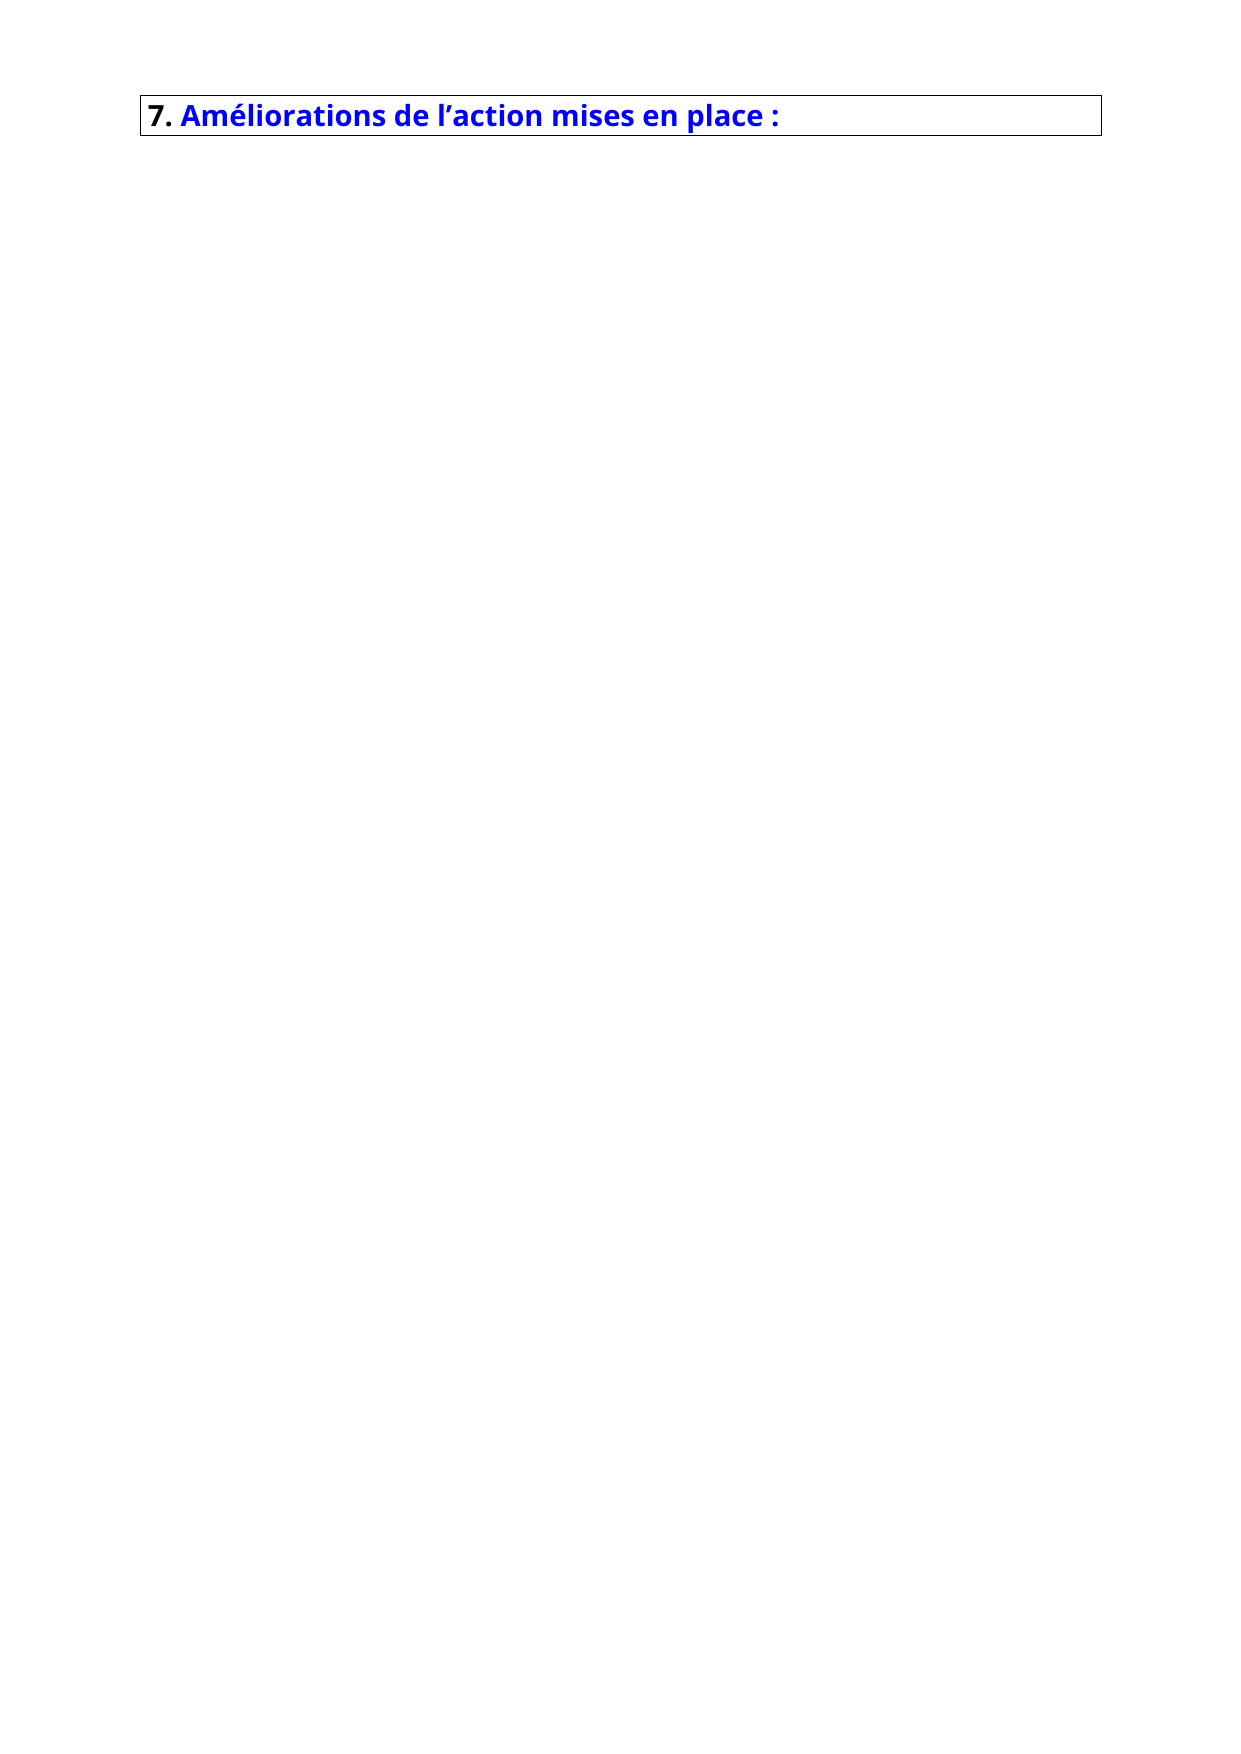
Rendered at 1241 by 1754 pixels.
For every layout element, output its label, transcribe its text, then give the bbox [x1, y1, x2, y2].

subtitle 7. Améliorations de l’action mises en place : [141, 96, 1101, 135]
